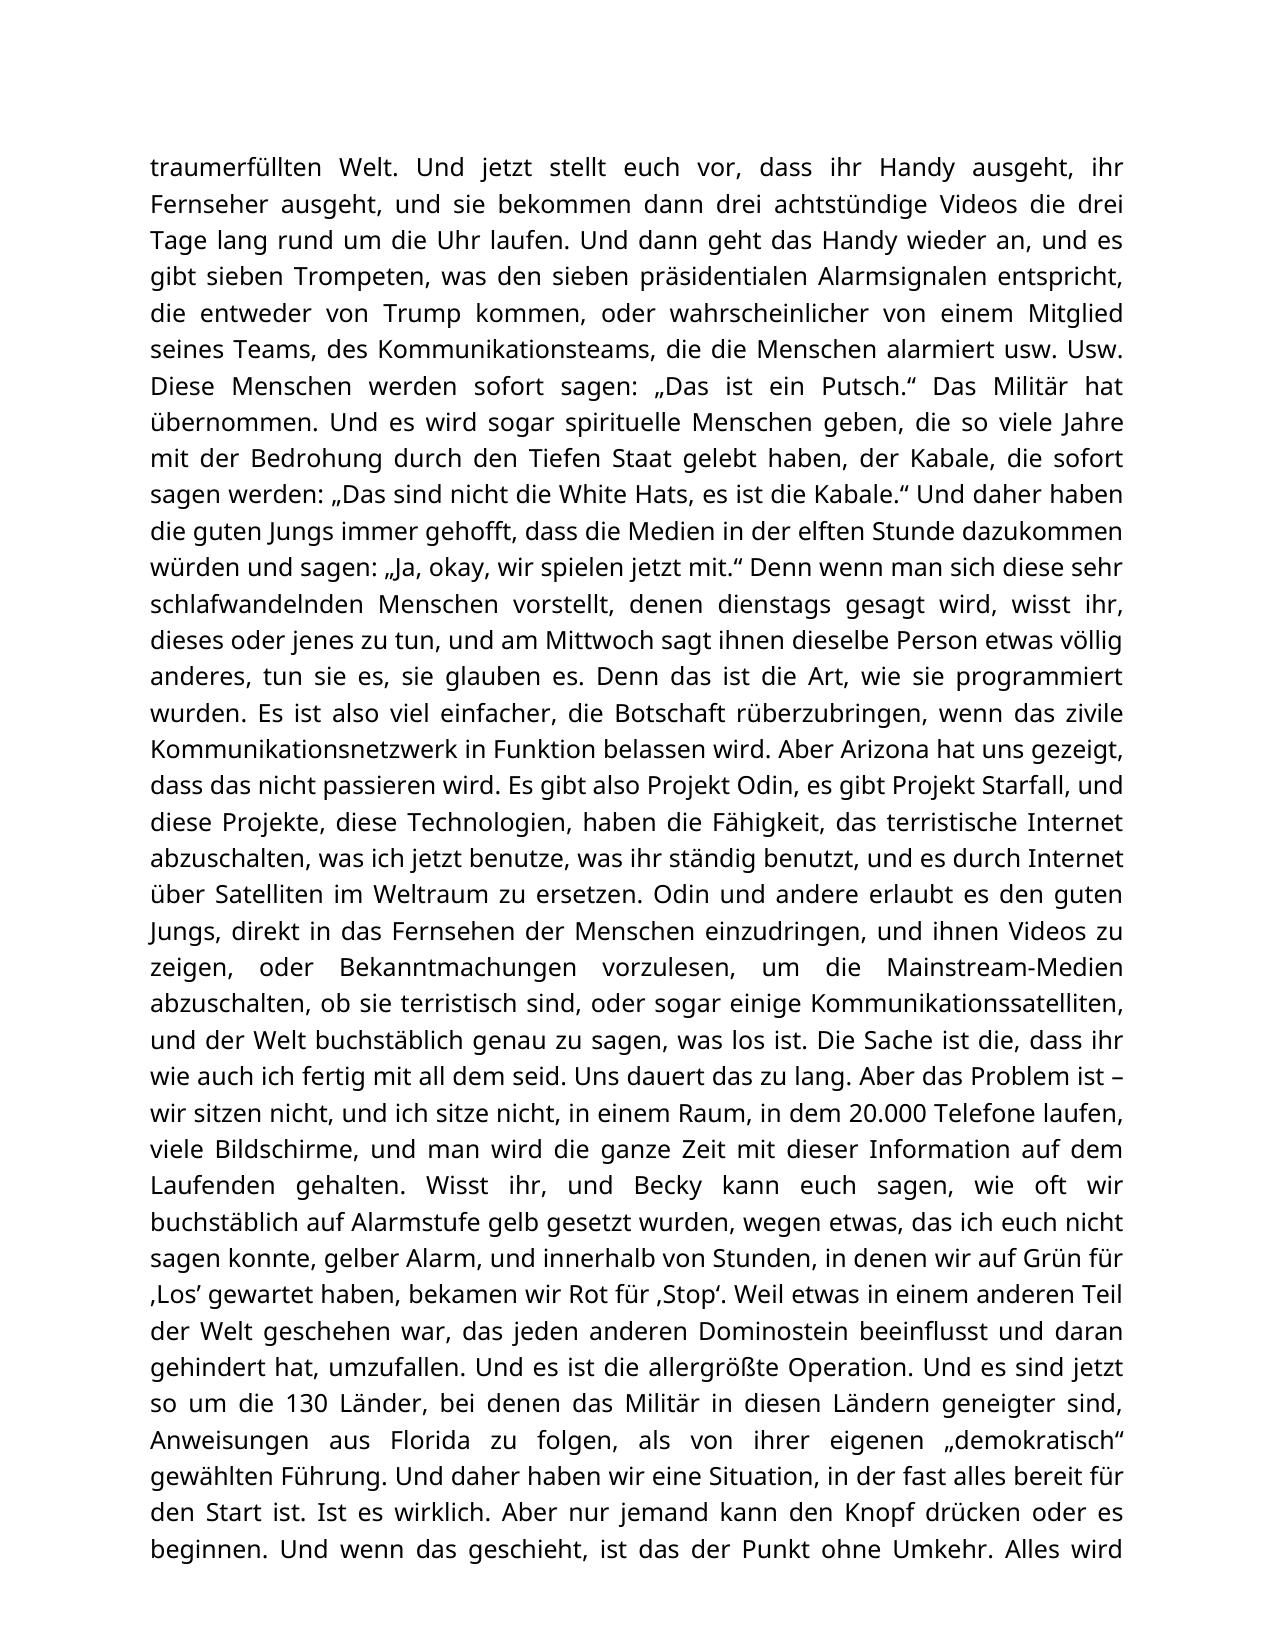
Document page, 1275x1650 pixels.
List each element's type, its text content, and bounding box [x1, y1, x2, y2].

text traumerfüllten Welt. Und jetzt stellt euch vor, dass ihr Handy ausgeht, ihr Fernseher ausgeht, und sie bekommen dann drei achtstündige Videos die drei Tage lang rund um die Uhr laufen. Und dann geht das Handy wieder an, und es gibt sieben Trompeten, was den sieben präsidentialen Alarmsignalen entspricht, die entweder von Trump kommen, oder wahrscheinlicher von einem Mitglied seines Teams, des Kommunikationsteams, die die Menschen alarmiert usw. Usw. Diese Menschen werden sofort sagen: „Das ist ein Putsch.“ Das Militär hat übernommen. Und es wird sogar spirituelle Menschen geben, die so viele Jahre mit der Bedrohung durch den Tiefen Staat gelebt haben, der Kabale, die sofort sagen werden: „Das sind nicht die White Hats, es ist die Kabale.“ Und daher haben die guten Jungs immer gehofft, dass die Medien in der elften Stunde dazukommen würden und sagen: „Ja, okay, wir spielen jetzt mit.“ Denn wenn man sich diese sehr schlafwandelnden Menschen vorstellt, denen dienstags gesagt wird, wisst ihr, dieses oder jenes zu tun, und am Mittwoch sagt ihnen dieselbe Person etwas völlig anderes, tun sie es, sie glauben es. Denn das ist die Art, wie sie programmiert wurden. Es ist also viel einfacher, die Botschaft rüberzubringen, wenn das zivile Kommunikationsnetzwerk in Funktion belassen wird. Aber Arizona hat uns gezeigt, dass das nicht passieren wird. Es gibt also Projekt Odin, es gibt Projekt Starfall, und diese Projekte, diese Technologien, haben die Fähigkeit, das terristische Internet abzuschalten, was ich jetzt benutze, was ihr ständig benutzt, und es durch Internet über Satelliten im Weltraum zu ersetzen. Odin und andere erlaubt es den guten Jungs, direkt in das Fernsehen der Menschen einzudringen, und ihnen Videos zu zeigen, oder Bekanntmachungen vorzulesen, um die Mainstream-Medien abzuschalten, ob sie terristisch sind, oder sogar einige Kommunikationssatelliten, und der Welt buchstäblich genau zu sagen, was los ist. Die Sache ist die, dass ihr wie auch ich fertig mit all dem seid. Uns dauert das zu lang. Aber das Problem ist – wir sitzen nicht, und ich sitze nicht, in einem Raum, in dem 20.000 Telefone laufen, viele Bildschirme, und man wird die ganze Zeit mit dieser Information auf dem Laufenden gehalten. Wisst ihr, und Becky kann euch sagen, wie oft wir buchstäblich auf Alarmstufe gelb gesetzt wurden, wegen etwas, das ich euch nicht sagen konnte, gelber Alarm, und innerhalb von Stunden, in denen wir auf Grün für ‚Los’ gewartet haben, bekamen wir Rot für ‚Stop‘. Weil etwas in einem anderen Teil der Welt geschehen war, das jeden anderen Dominostein beeinflusst und daran gehindert hat, umzufallen. Und es ist die allergrößte Operation. Und es sind jetzt so um die 130 Länder, bei denen das Militär in diesen Ländern geneigter sind, Anweisungen aus Florida zu folgen, als von ihrer eigenen „demokratisch“ gewählten Führung. Und daher haben wir eine Situation, in der fast alles bereit für den Start ist. Ist es wirklich. Aber nur jemand kann den Knopf drücken oder es beginnen. Und wenn das geschieht, ist das der Punkt ohne Umkehr. Alles wird [150, 150, 1125, 1566]
